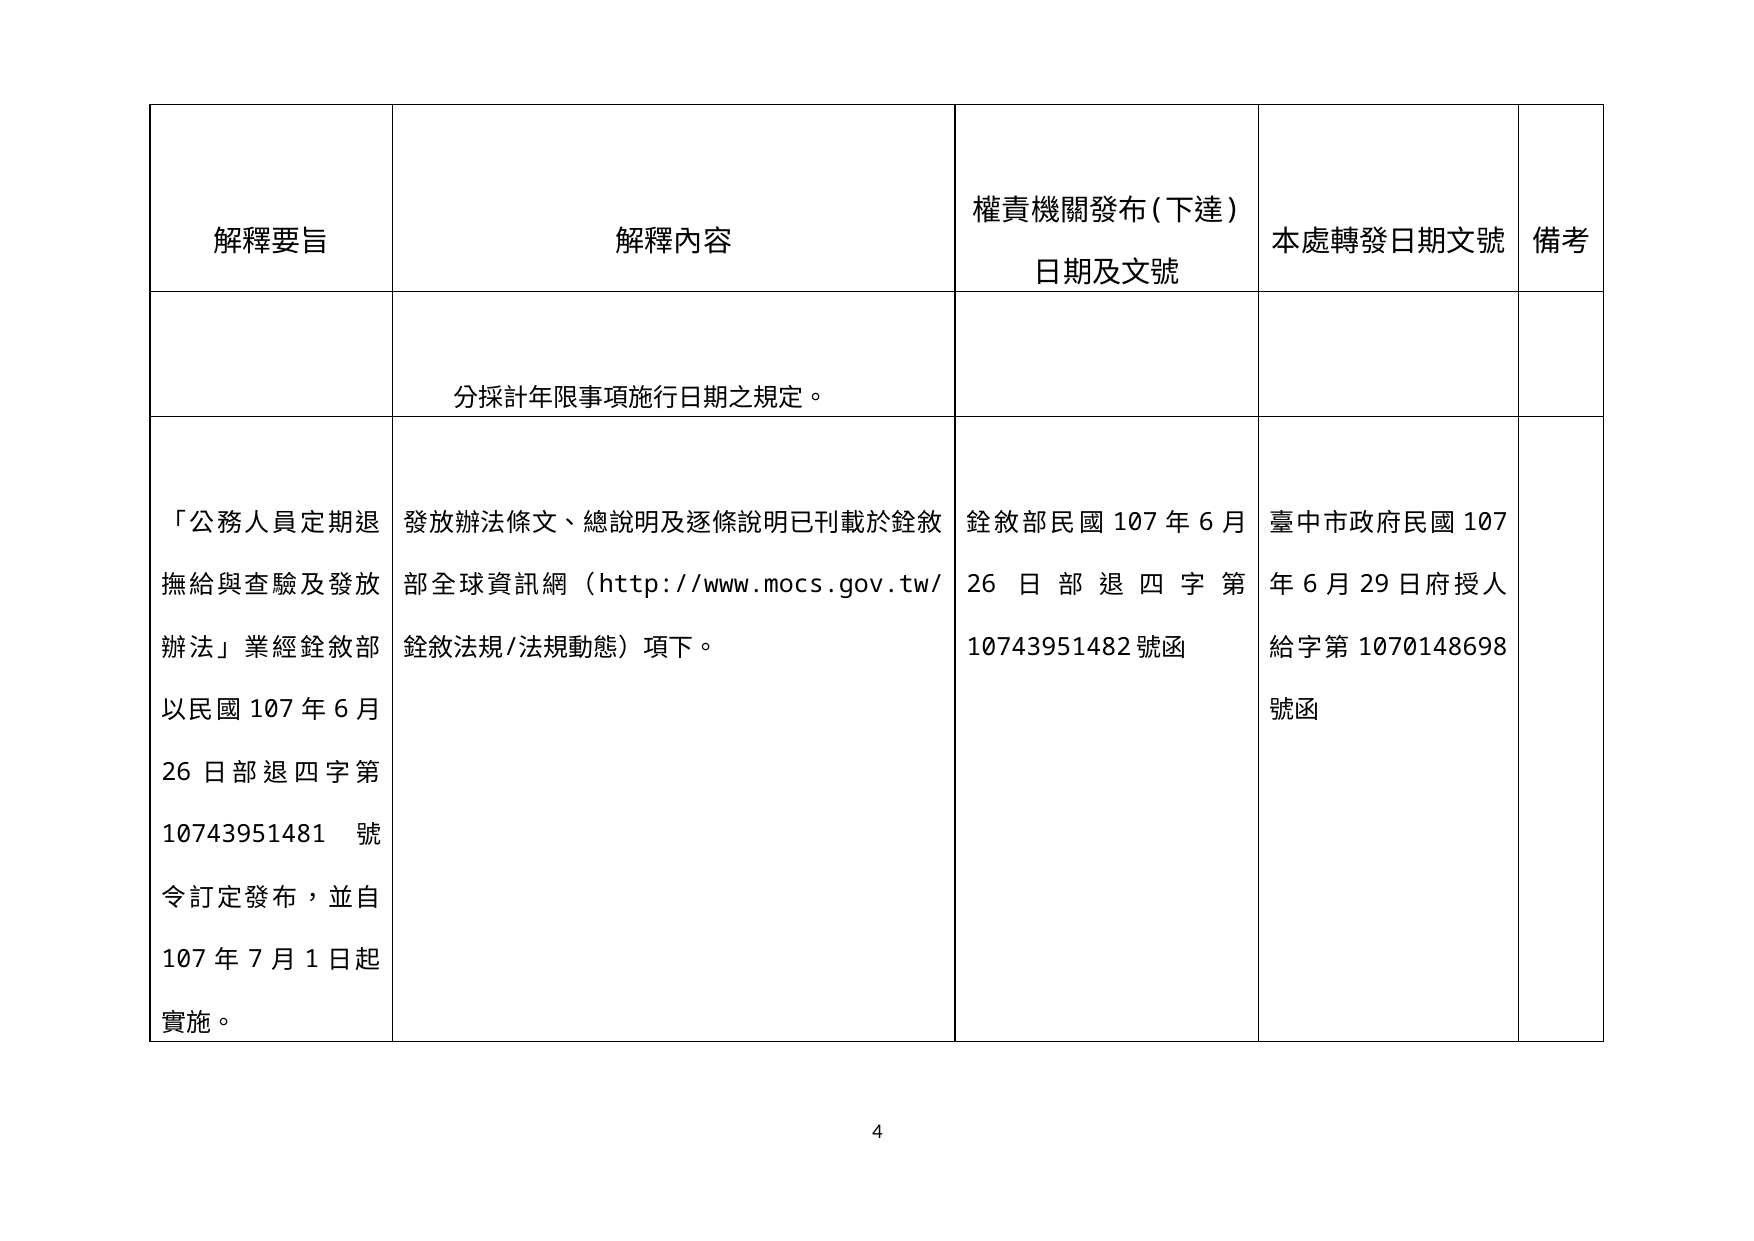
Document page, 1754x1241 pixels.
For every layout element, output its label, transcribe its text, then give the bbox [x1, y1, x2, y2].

table_cell 發放辦法條文、總說明及逐條說明已刊載於銓敘部全球資訊網（http://www.mocs.gov.tw/銓敘法規/法規動態）項下。 [393, 417, 954, 1041]
table_header 本處轉發日期文號 [1259, 105, 1518, 291]
table_cell 分採計年限事項施行日期之規定。 [393, 292, 954, 416]
table_header 解釋內容 [393, 105, 954, 291]
table_header 備考 [1519, 105, 1603, 291]
table_cell [956, 292, 1258, 416]
table_cell 「公務人員定期退撫給與查驗及發放辦法」業經銓敘部以民國107年6月26日部退四字第10743951481號令訂定發布，並自107年7月1日起實施。 [151, 417, 392, 1041]
table_header 權責機關發布(下達) 日期及文號 [956, 105, 1258, 291]
table_cell 銓敘部民國107年6月26日部退四字第10743951482號函 [956, 417, 1258, 1041]
table_cell 臺中市政府民國107年6月29日府授人給字第1070148698號函 [1259, 417, 1518, 1041]
table_header 解釋要旨 [151, 105, 392, 291]
table_cell [151, 292, 392, 416]
table_cell [1519, 292, 1603, 416]
table_cell [1259, 292, 1518, 416]
table_cell [1519, 417, 1603, 1041]
